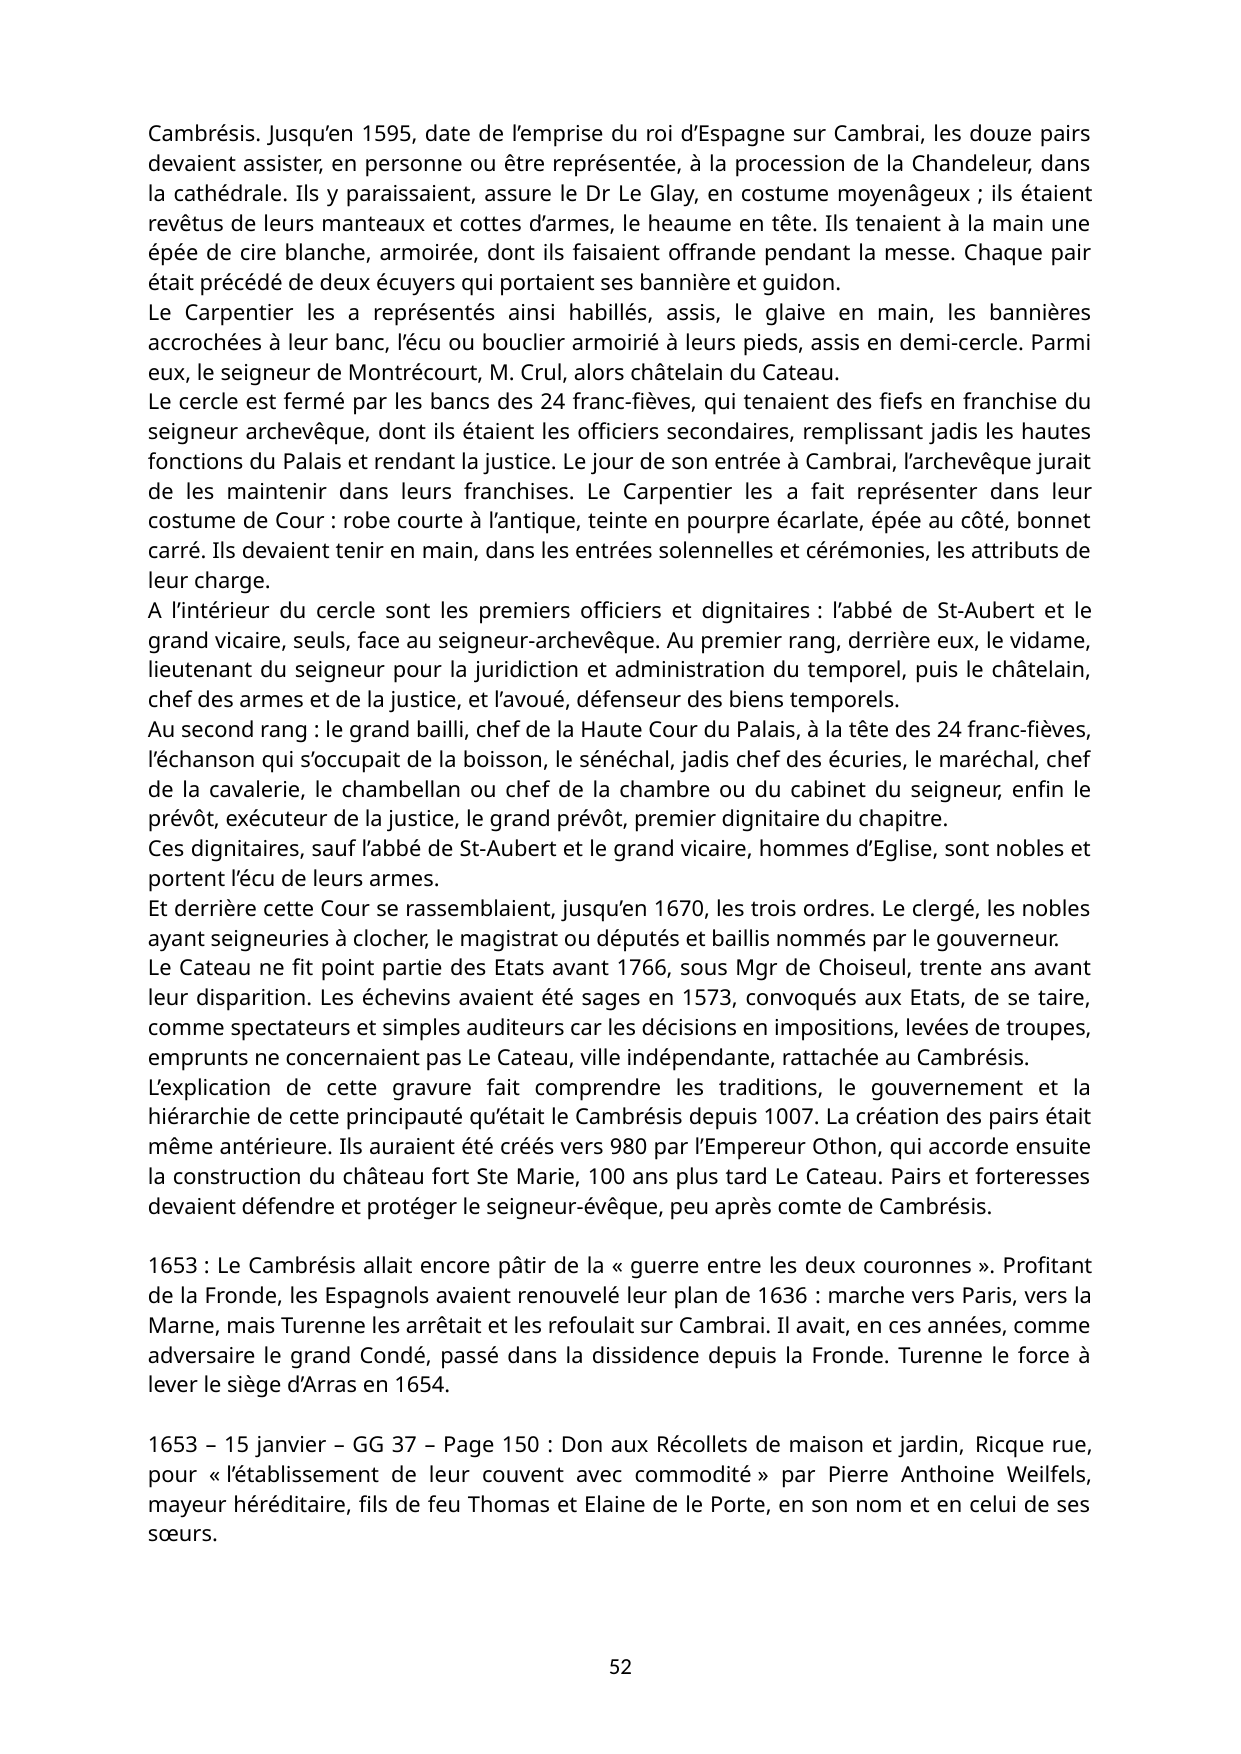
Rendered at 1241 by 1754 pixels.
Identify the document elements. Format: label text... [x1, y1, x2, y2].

text Au second rang : le grand bailli, chef de la Haute Cour du Palais, à la tête des 24 franc-fièves, l’échanson qui s’occupait de la boisson, le sénéchal, jadis chef des écuries, le maréchal, chef de la cavalerie, le chambellan ou chef de la chambre ou du cabinet du seigneur, enfin le prévôt, exécuteur de la justice, le grand prévôt, premier dignitaire du chapitre. [148, 714, 1092, 833]
text L’explication de cette gravure fait comprendre les traditions, le gouvernement et la hiérarchie de cette principauté qu’était le Cambrésis depuis 1007. La création des pairs était même antérieure. Ils auraient été créés vers 980 par l’Empereur Othon, qui accorde ensuite la construction du château fort Ste Marie, 100 ans plus tard Le Cateau. Pairs et forteresses devaient défendre et protéger le seigneur-évêque, peu après comte de Cambrésis. [148, 1071, 1092, 1220]
text 1653 : Le Cambrésis allait encore pâtir de la « guerre entre les deux couronnes ». Profitant de la Fronde, les Espagnols avaient renouvelé leur plan de 1636 : marche vers Paris, vers la Marne, mais Turenne les arrêtait et les refoulait sur Cambrai. Il avait, en ces années, comme adversaire le grand Condé, passé dans la dissidence depuis la Fronde. Turenne le force à lever le siège d’Arras en 1654. [148, 1250, 1092, 1399]
text Cambrésis. Jusqu’en 1595, date de l’emprise du roi d’Espagne sur Cambrai, les douze pairs devaient assister, en personne ou être représentée, à la procession de la Chandeleur, dans la cathédrale. Ils y paraissaient, assure le Dr Le Glay, en costume moyenâgeux ; ils étaient revêtus de leurs manteaux et cottes d’armes, le heaume en tête. Ils tenaient à la main une épée de cire blanche, armoirée, dont ils faisaient offrande pendant la messe. Chaque pair était précédé de deux écuyers qui portaient ses bannière et guidon. [148, 118, 1092, 297]
text Le Cateau ne fit point partie des Etats avant 1766, sous Mgr de Choiseul, trente ans avant leur disparition. Les échevins avaient été sages en 1573, convoqués aux Etats, de se taire, comme spectateurs et simples auditeurs car les décisions en impositions, levées de troupes, emprunts ne concernaient pas Le Cateau, ville indépendante, rattachée au Cambrésis. [148, 952, 1092, 1071]
text Et derrière cette Cour se rassemblaient, jusqu’en 1670, les trois ordres. Le clergé, les nobles ayant seigneuries à clocher, le magistrat ou députés et baillis nommés par le gouverneur. [148, 893, 1092, 952]
text Le Carpentier les a représentés ainsi habillés, assis, le glaive en main, les bannières accrochées à leur banc, l’écu ou bouclier armoirié à leurs pieds, assis en demi-cercle. Parmi eux, le seigneur de Montrécourt, M. Crul, alors châtelain du Cateau. [148, 297, 1092, 386]
text Le cercle est fermé par les bancs des 24 franc-fièves, qui tenaient des fiefs en franchise du seigneur archevêque, dont ils étaient les officiers secondaires, remplissant jadis les hautes fonctions du Palais et rendant la justice. Le jour de son entrée à Cambrai, l’archevêque jurait de les maintenir dans leurs franchises. Le Carpentier les a fait représenter dans leur costume de Cour : robe courte à l’antique, teinte en pourpre écarlate, épée au côté, bonnet carré. Ils devaient tenir en main, dans les entrées solennelles et cérémonies, les attributs de leur charge. [148, 386, 1092, 595]
text A l’intérieur du cercle sont les premiers officiers et dignitaires : l’abbé de St-Aubert et le grand vicaire, seuls, face au seigneur-archevêque. Au premier rang, derrière eux, le vidame, lieutenant du seigneur pour la juridiction et administration du temporel, puis le châtelain, chef des armes et de la justice, et l’avoué, défenseur des biens temporels. [148, 595, 1092, 714]
text Ces dignitaires, sauf l’abbé de St-Aubert et le grand vicaire, hommes d’Eglise, sont nobles et portent l’écu de leurs armes. [148, 833, 1092, 893]
text 1653 – 15 janvier – GG 37 – Page 150 : Don aux Récollets de maison et jardin, Ricque rue, pour « l’établissement de leur couvent avec commodité » par Pierre Anthoine Weilfels, mayeur héréditaire, fils de feu Thomas et Elaine de le Porte, en son nom et en celui de ses sœurs. [148, 1429, 1092, 1548]
